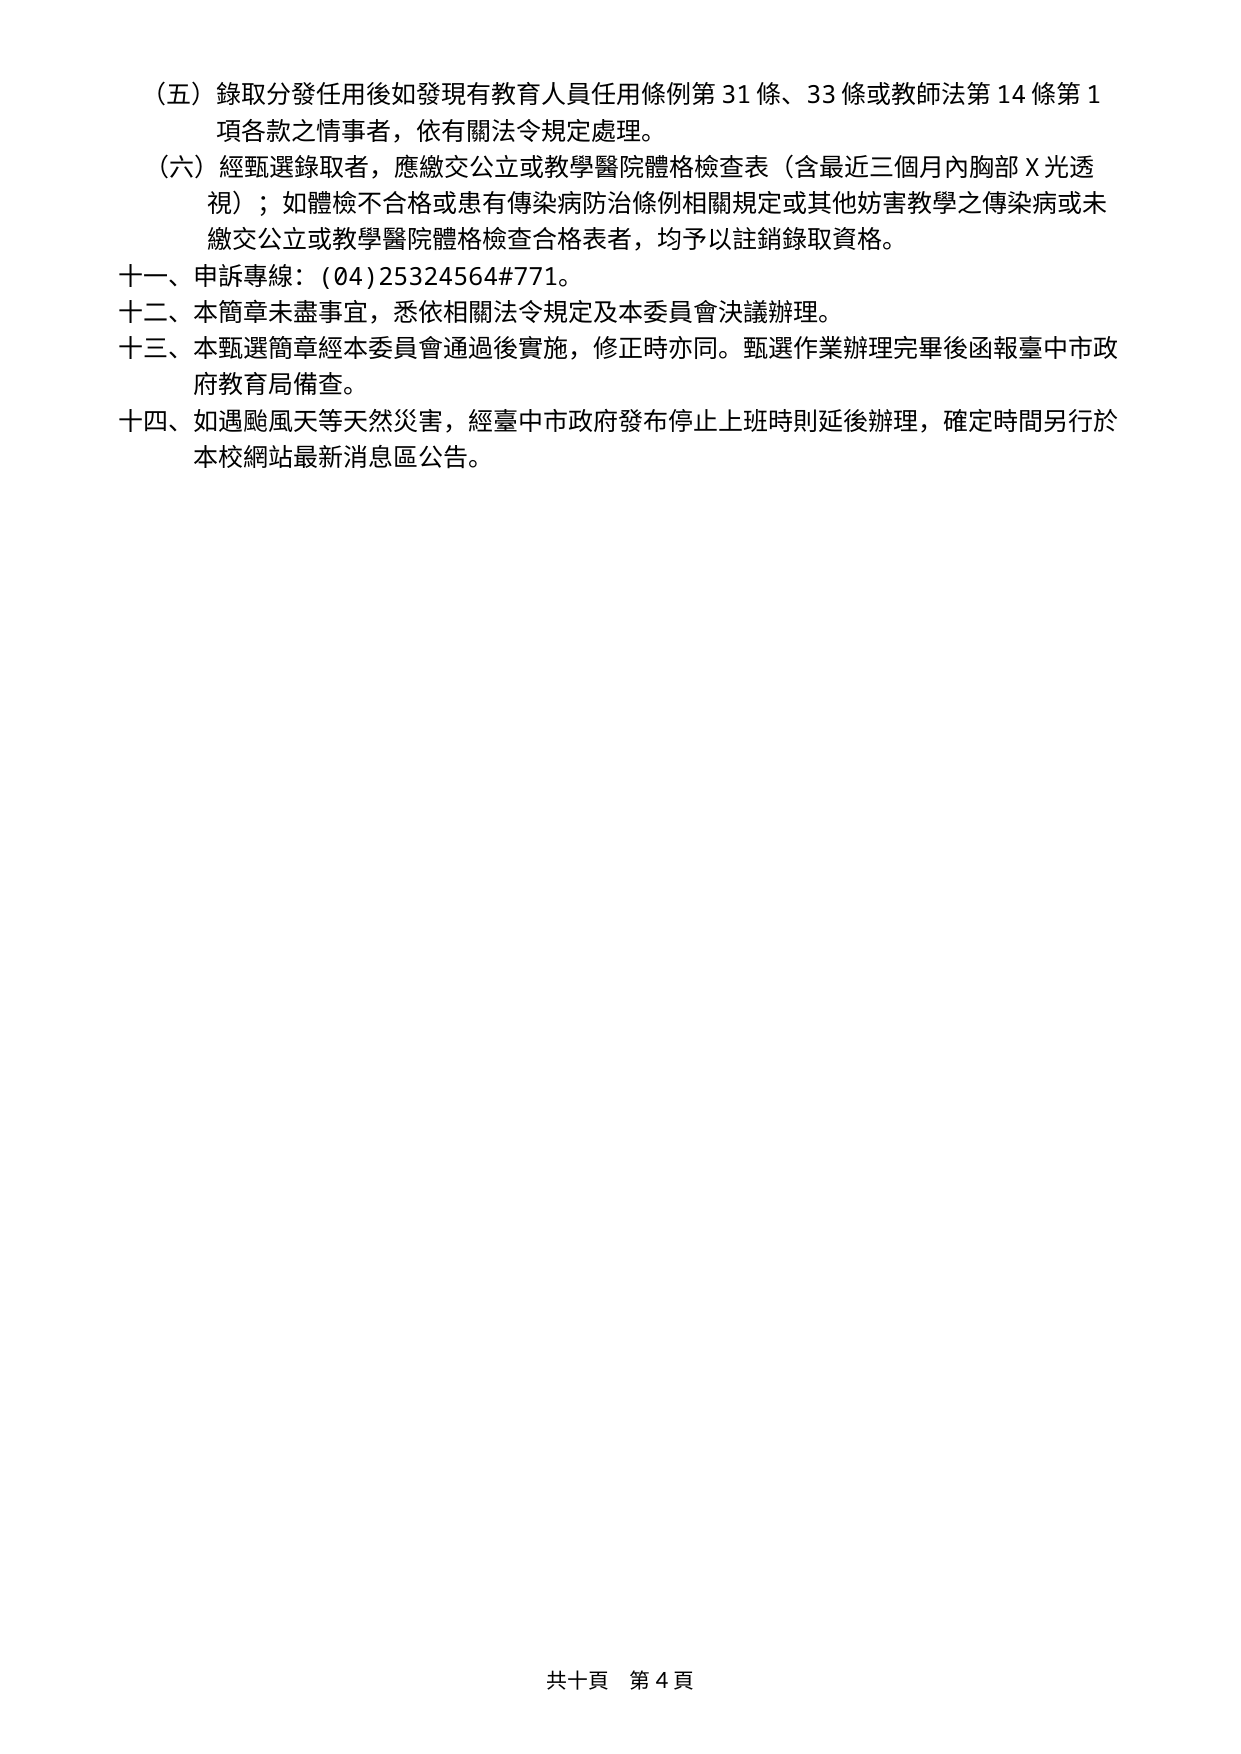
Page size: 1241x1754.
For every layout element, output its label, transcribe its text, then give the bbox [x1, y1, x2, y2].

text 十二、本簡章未盡事宜，悉依相關法令規定及本委員會決議辦理。 [118, 292, 1122, 329]
text 十一、申訴專線：(04)25324564#771。 [118, 256, 1122, 292]
text 十四、如遇颱風天等天然災害，經臺中市政府發布停止上班時則延後辦理，確定時間另行於本校網站最新消息區公告。 [118, 401, 1122, 474]
text （六）經甄選錄取者，應繳交公立或教學醫院體格檢查表（含最近三個月內胸部X光透視）；如體檢不合格或患有傳染病防治條例相關規定或其他妨害教學之傳染病或未繳交公立或教學醫院體格檢查合格表者，均予以註銷錄取資格。 [144, 147, 1122, 256]
text （五）錄取分發任用後如發現有教育人員任用條例第31條、33條或教師法第14條第1項各款之情事者，依有關法令規定處理。 [141, 75, 1122, 147]
text 十三、本甄選簡章經本委員會通過後實施，修正時亦同。甄選作業辦理完畢後函報臺中市政府教育局備查。 [118, 329, 1122, 401]
